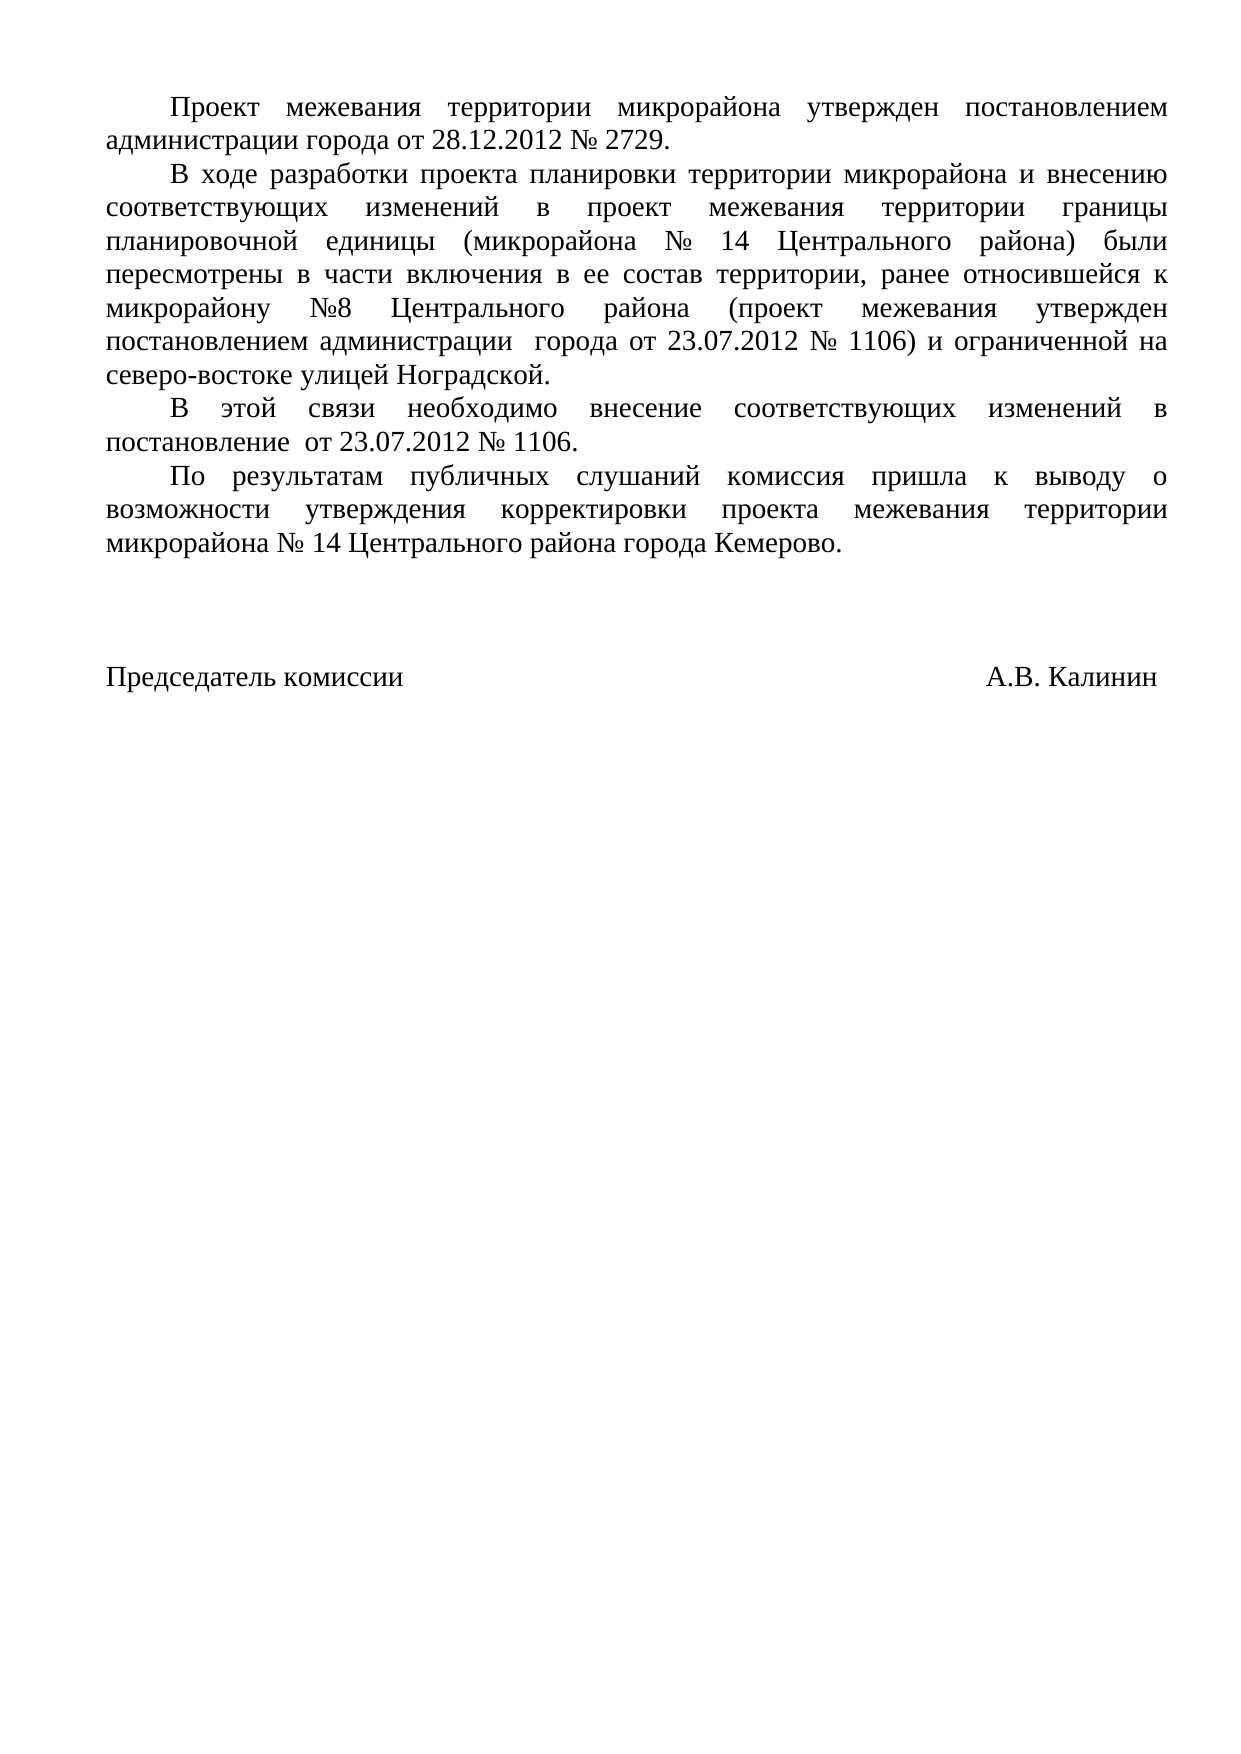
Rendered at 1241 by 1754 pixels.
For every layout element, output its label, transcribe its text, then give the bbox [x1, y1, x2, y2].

text По результатам публичных слушаний комиссия пришла к выводу о возможности утверждения корректировки проекта межевания территории микрорайона № 14 Центрального района города Кемерово. [106, 458, 1169, 558]
text Проект межевания территории микрорайона утвержден постановлением администрации города от 28.12.2012 № 2729. [106, 89, 1169, 156]
title Председатель комиссии А.В. Калинин [106, 659, 1160, 692]
text В этой связи необходимо внесение соответствующих изменений в постановление от 23.07.2012 № 1106. [106, 391, 1169, 458]
text В ходе разработки проекта планировки территории микрорайона и внесению соответствующих изменений в проект межевания территории границы планировочной единицы (микрорайона № 14 Центрального района) были пересмотрены в части включения в ее состав территории, ранее относившейся к микрорайону №8 Центрального района (проект межевания утвержден постановлением администрации города от 23.07.2012 № 1106) и ограниченной на северо-востоке улицей Ноградской. [106, 156, 1169, 391]
